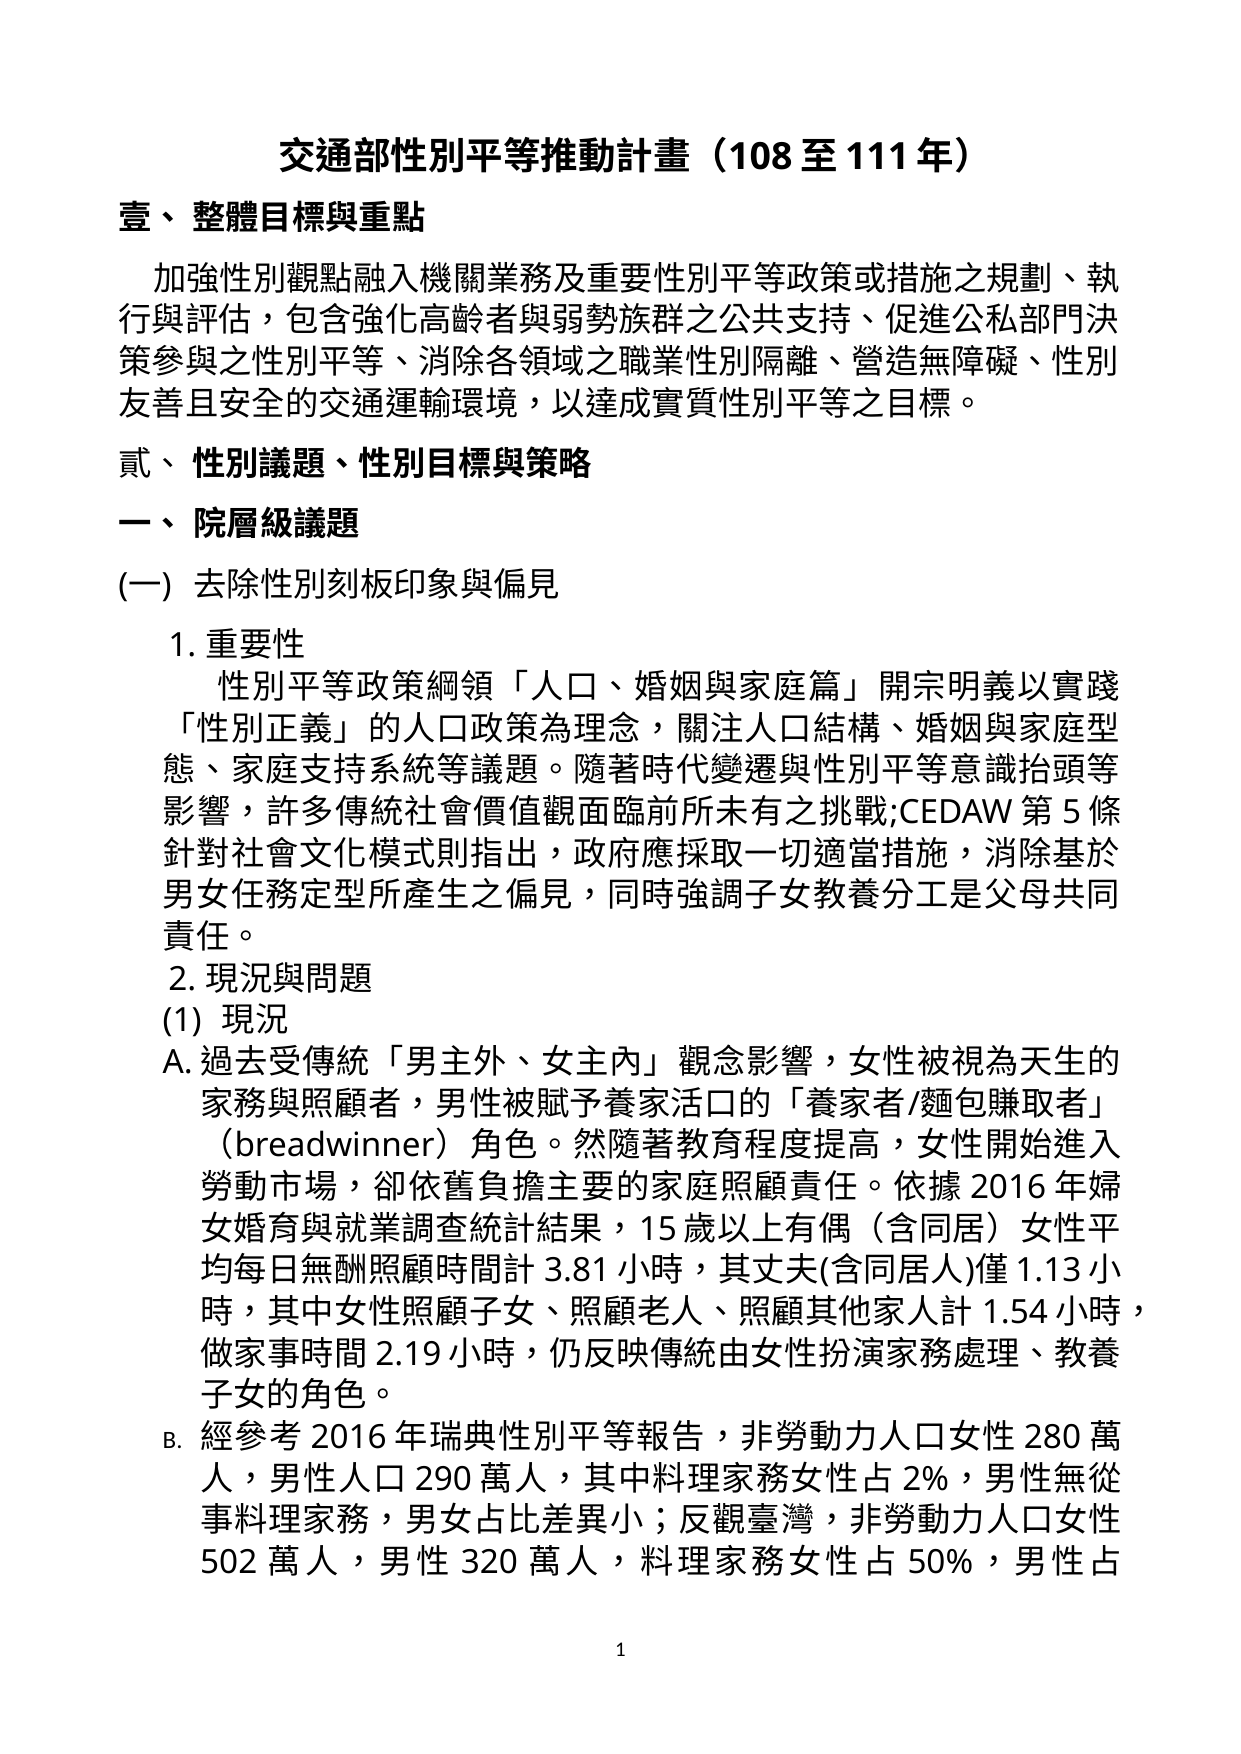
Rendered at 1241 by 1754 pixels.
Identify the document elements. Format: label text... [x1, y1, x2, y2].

list 現況 [162, 998, 1122, 1040]
list 性別議題、性別目標與策略 [118, 442, 1151, 484]
list 過去受傳統「男主外、女主內」觀念影響，女性被視為天生的家務與照顧者，男性被賦予養家活口的「養家者/麵包賺取者」（breadwinner）角色。然隨著教育程度提高，女性開始進入勞動市場，卻依舊負擔主要的家庭照顧責任。依據2016年婦女婚育與就業調查統計結果，15歲以上有偶（含同居）女性平均每日無酬照顧時間計3.81小時，其丈夫(含同居人)僅1.13小時，其中女性照顧子女、照顧老人、照顧其他家人計1.54小時，做家事時間2.19小時，仍反映傳統由女性扮演家務處理、教養子女的角色。 [162, 1040, 1122, 1415]
list 整體目標與重點 [118, 196, 1151, 238]
list 性別平等政策綱領「人口、婚姻與家庭篇」開宗明義以實踐「性別正義」的人口政策為理念，關注人口結構、婚姻與家庭型態、家庭支持系統等議題。隨著時代變遷與性別平等意識抬頭等影響，許多傳統社會價值觀面臨前所未有之挑戰;CEDAW第5條針對社會文化模式則指出，政府應採取一切適當措施，消除基於男女任務定型所產生之偏見，同時強調子女教養分工是父母共同責任。 [162, 665, 1122, 957]
list 現況與問題 [168, 957, 1122, 998]
list 重要性 [168, 623, 1122, 665]
list 院層級議題 [118, 502, 1151, 544]
text 加強性別觀點融入機關業務及重要性別平等政策或措施之規劃、執行與評估，包含強化高齡者與弱勢族群之公共支持、促進公私部門決策參與之性別平等、消除各領域之職業性別隔離、營造無障礙、性別友善且安全的交通運輸環境，以達成實質性別平等之目標。 [118, 257, 1151, 423]
list 經參考2016年瑞典性別平等報告，非勞動力人口女性280萬人，男性人口290萬人，其中料理家務女性占2%，男性無從事料理家務，男女占比差異小；反觀臺灣，非勞動力人口女性502萬人，男性320萬人，料理家務女性占50%，男性占 [162, 1415, 1122, 1582]
list 去除性別刻板印象與偏見 [118, 563, 1151, 604]
text 交通部性別平等推動計畫（108至111年） [118, 136, 1151, 177]
